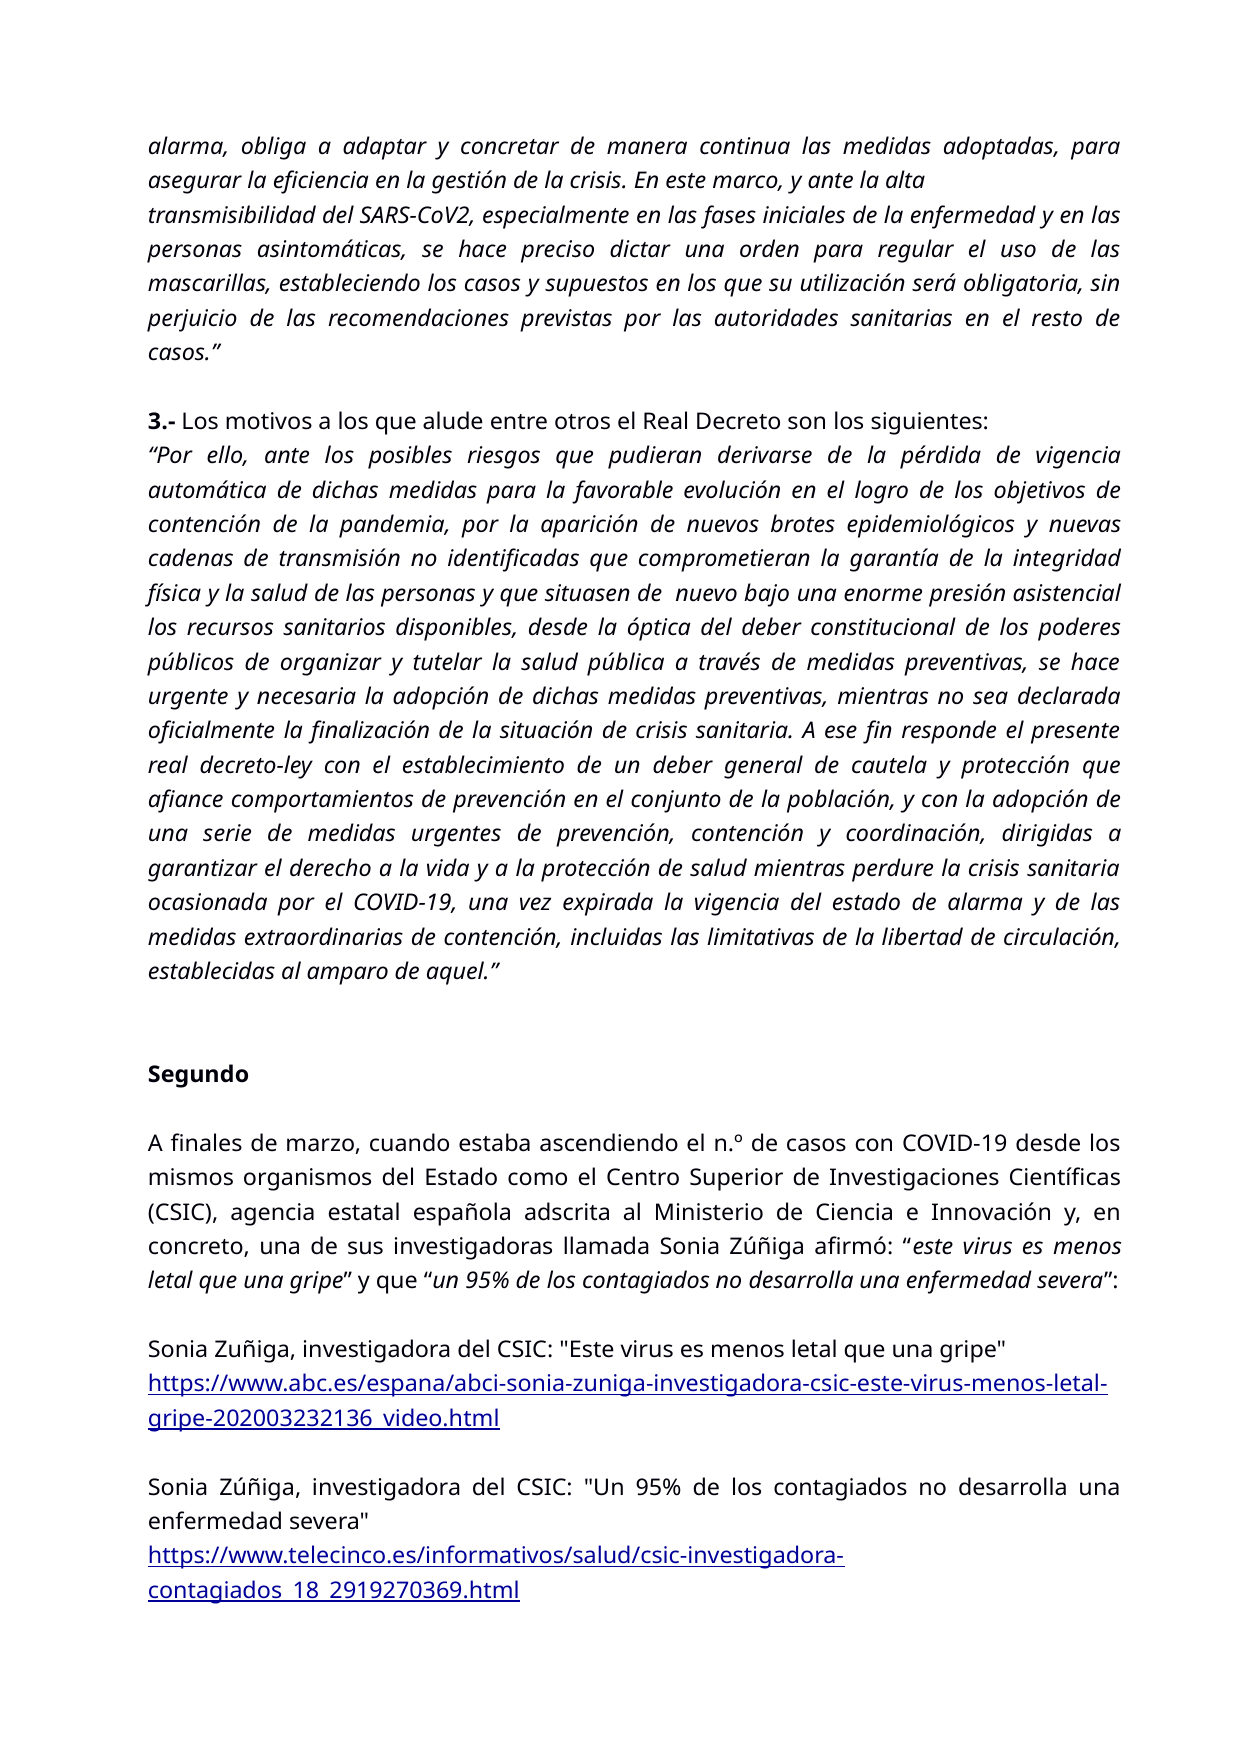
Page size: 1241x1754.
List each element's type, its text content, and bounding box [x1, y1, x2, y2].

text Sonia Zuñiga, investigadora del CSIC: "Este virus es menos letal que una gripe" [148, 1333, 1122, 1364]
text transmisibilidad del SARS-CoV2, especialmente en las fases iniciales de la enfermedad y en las personas asintomáticas, se hace preciso dictar una orden para regular el uso de las mascarillas, estableciendo los casos y supuestos en los que su utilización será obligatoria, sin perjuicio de las recomendaciones previstas por las autoridades sanitarias en el resto de casos.” [148, 199, 1122, 367]
text Sonia Zúñiga, investigadora del CSIC: "Un 95% de los contagiados no desarrolla una enfermedad severa" [148, 1471, 1122, 1536]
text “Por ello, ante los posibles riesgos que pudieran derivarse de la pérdida de vigencia automática de dichas medidas para la favorable evolución en el logro de los objetivos de contención de la pandemia, por la aparición de nuevos brotes epidemiológicos y nuevas cadenas de transmisión no identificadas que comprometieran la garantía de la integridad física y la salud de las personas y que situasen de nuevo bajo una enorme presión asistencial los recursos sanitarios disponibles, desde la óptica del deber constitucional de los poderes públicos de organizar y tutelar la salud pública a través de medidas preventivas, se hace urgente y necesaria la adopción de dichas medidas preventivas, mientras no sea declarada oficialmente la finalización de la situación de crisis sanitaria. A ese fin responde el presente real decreto-ley con el establecimiento de un deber general de cautela y protección que afiance comportamientos de prevención en el conjunto de la población, y con la adopción de una serie de medidas urgentes de prevención, contención y coordinación, dirigidas a garantizar el derecho a la vida y a la protección de salud mientras perdure la crisis sanitaria ocasionada por el COVID-19, una vez expirada la vigencia del estado de alarma y de las medidas extraordinarias de contención, incluidas las limitativas de la libertad de circulación, establecidas al amparo de aquel.” [148, 439, 1122, 986]
text https://www.abc.es/espana/abci-sonia-zuniga-investigadora-csic-este-virus-menos-letal-gripe-202003232136_video.html [148, 1367, 1122, 1433]
text A finales de marzo, cuando estaba ascendiendo el n.º de casos con COVID-19 desde los mismos organismos del Estado como el Centro Superior de Investigaciones Científicas (CSIC), agencia estatal española adscrita al Ministerio de Ciencia e Innovación y, en concreto, una de sus investigadoras llamada Sonia Zúñiga afirmó: “este virus es menos letal que una gripe” y que “un 95% de los contagiados no desarrolla una enfermedad severa”: [148, 1127, 1122, 1296]
text https://www.telecinco.es/informativos/salud/csic-investigadora-contagiados_18_2919270369.html [148, 1539, 1122, 1605]
text alarma, obliga a adaptar y concretar de manera continua las medidas adoptadas, para asegurar la eficiencia en la gestión de la crisis. En este marco, y ante la alta [148, 130, 1122, 196]
text Segundo [148, 1058, 1122, 1089]
text 3.- Los motivos a los que alude entre otros el Real Decreto son los siguientes: [148, 405, 1122, 436]
